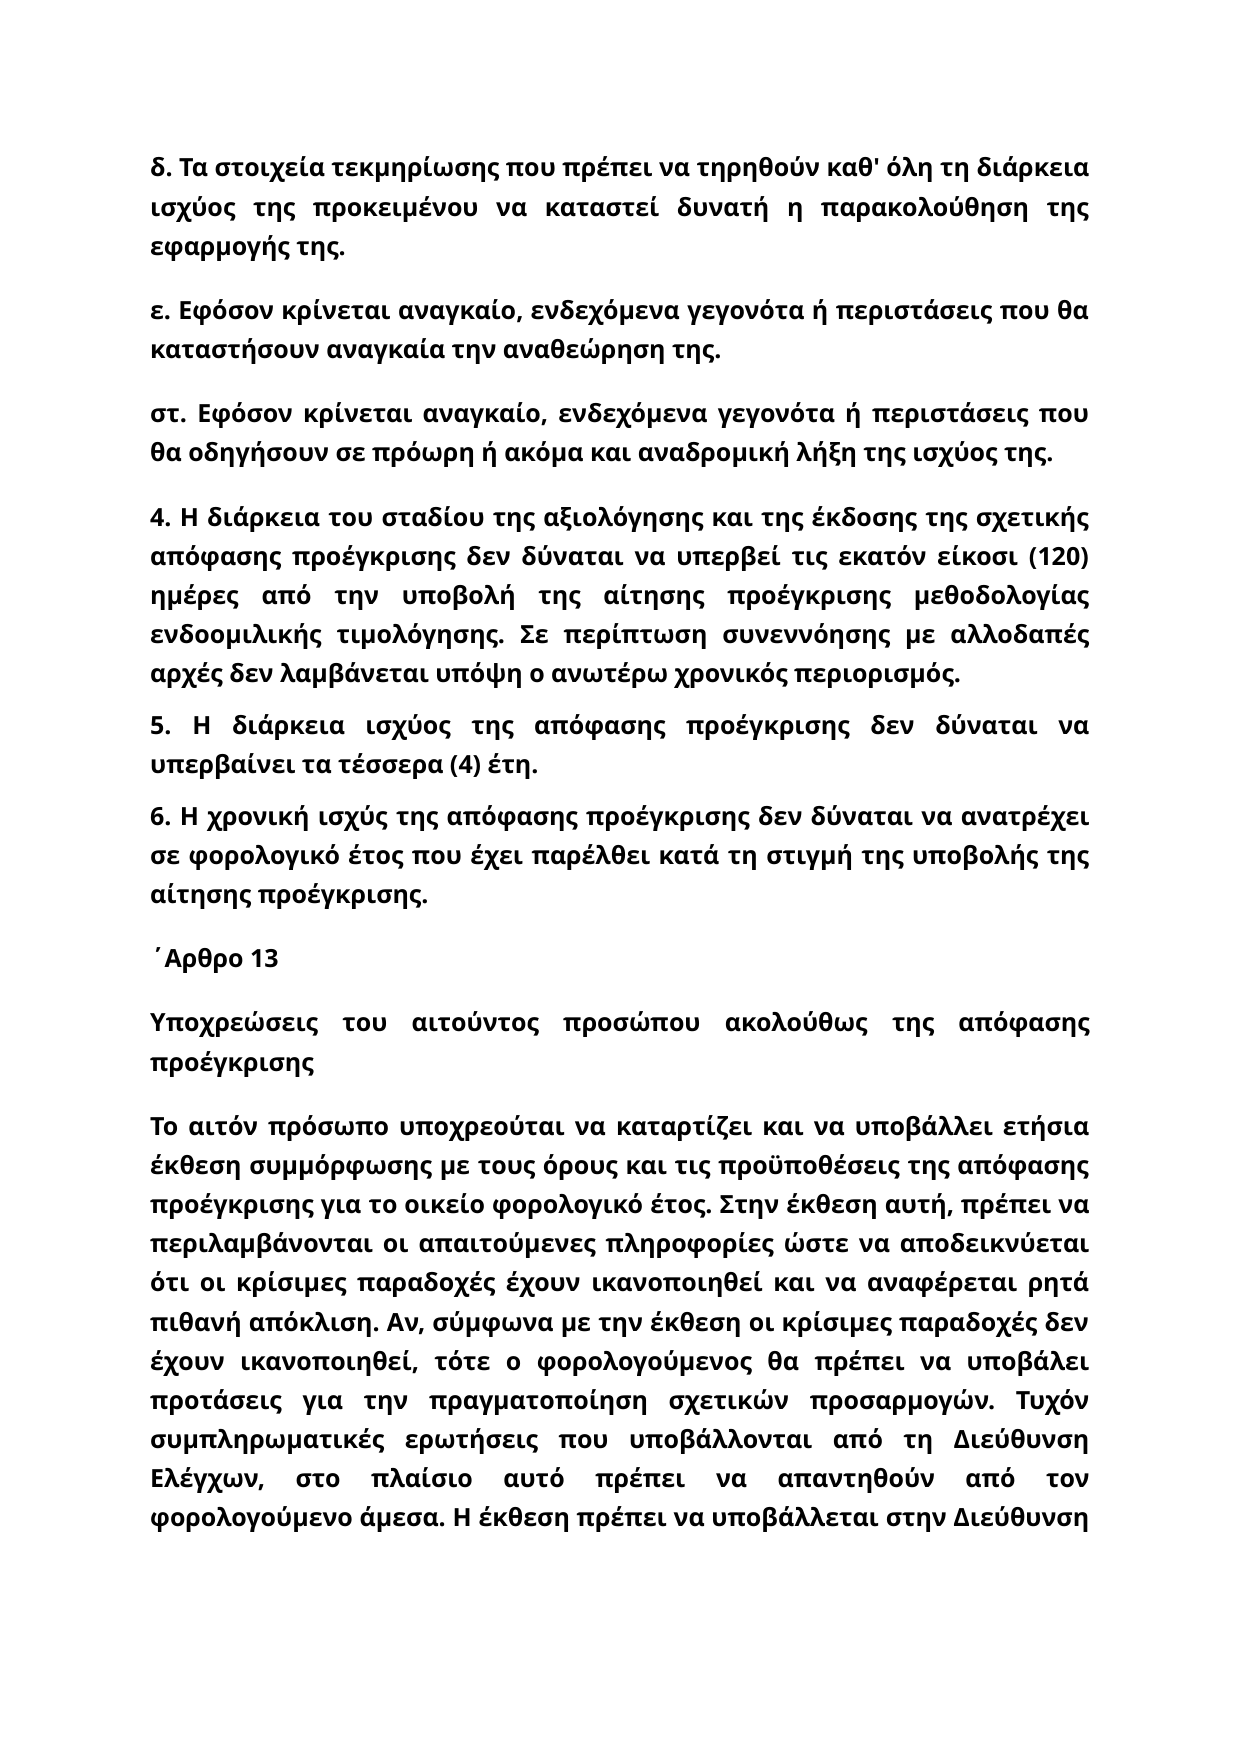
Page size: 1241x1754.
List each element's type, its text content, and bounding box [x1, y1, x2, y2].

text δ. Τα στοιχεία τεκμηρίωσης που πρέπει να τηρηθούν καθ' όλη τη διάρκεια ισχύος της προκειμένου να καταστεί δυνατή η παρακολούθηση της εφαρμογής της. [150, 150, 1090, 262]
text ε. Εφόσον κρίνεται αναγκαίο, ενδεχόμενα γεγονότα ή περιστάσεις που θα καταστήσουν αναγκαία την αναθεώρηση της. [150, 292, 1090, 366]
text 6. Η χρονική ισχύς της απόφασης προέγκρισης δεν δύναται να ανατρέχει σε φορολογικό έτος που έχει παρέλθει κατά τη στιγμή της υποβολής της αίτησης προέγκρισης. [150, 798, 1090, 911]
text Υποχρεώσεις του αιτούντος προσώπου ακολούθως της απόφασης προέγκρισης [150, 1005, 1090, 1078]
text στ. Εφόσον κρίνεται αναγκαίο, ενδεχόμενα γεγονότα ή περιστάσεις που θα οδηγήσουν σε πρόωρη ή ακόμα και αναδρομική λήξη της ισχύος της. [150, 396, 1090, 469]
text Το αιτόν πρόσωπο υποχρεούται να καταρτίζει και να υποβάλλει ετήσια έκθεση συμμόρφωσης με τους όρους και τις προϋποθέσεις της απόφασης προέγκρισης για το οικείο φορολογικό έτος. Στην έκθεση αυτή, πρέπει να περιλαμβάνονται οι απαιτούμενες πληροφορίες ώστε να αποδεικνύεται ότι οι κρίσιμες παραδοχές έχουν ικανοποιηθεί και να αναφέρεται ρητά πιθανή απόκλιση. Αν, σύμφωνα με την έκθεση οι κρίσιμες παραδοχές δεν έχουν ικανοποιηθεί, τότε ο φορολογούμενος θα πρέπει να υποβάλει προτάσεις για την πραγματοποίηση σχετικών προσαρμογών. Τυχόν συμπληρωματικές ερωτήσεις που υποβάλλονται από τη Διεύθυνση Ελέγχων, στο πλαίσιο αυτό πρέπει να απαντηθούν από τον φορολογούμενο άμεσα. Η έκθεση πρέπει να υποβάλλεται στην Διεύθυνση [150, 1108, 1090, 1534]
text ΄Aρθρο 13 [150, 941, 1090, 975]
text 4. Η διάρκεια του σταδίου της αξιολόγησης και της έκδοσης της σχετικής απόφασης προέγκρισης δεν δύναται να υπερβεί τις εκατόν είκοσι (120) ημέρες από την υποβολή της αίτησης προέγκρισης μεθοδολογίας ενδοομιλικής τιμολόγησης. Σε περίπτωση συνεννόησης με αλλοδαπές αρχές δεν λαμβάνεται υπόψη ο ανωτέρω χρονικός περιορισμός. [150, 499, 1090, 690]
text 5. Η διάρκεια ισχύος της απόφασης προέγκρισης δεν δύναται να υπερβαίνει τα τέσσερα (4) έτη. [150, 707, 1090, 781]
